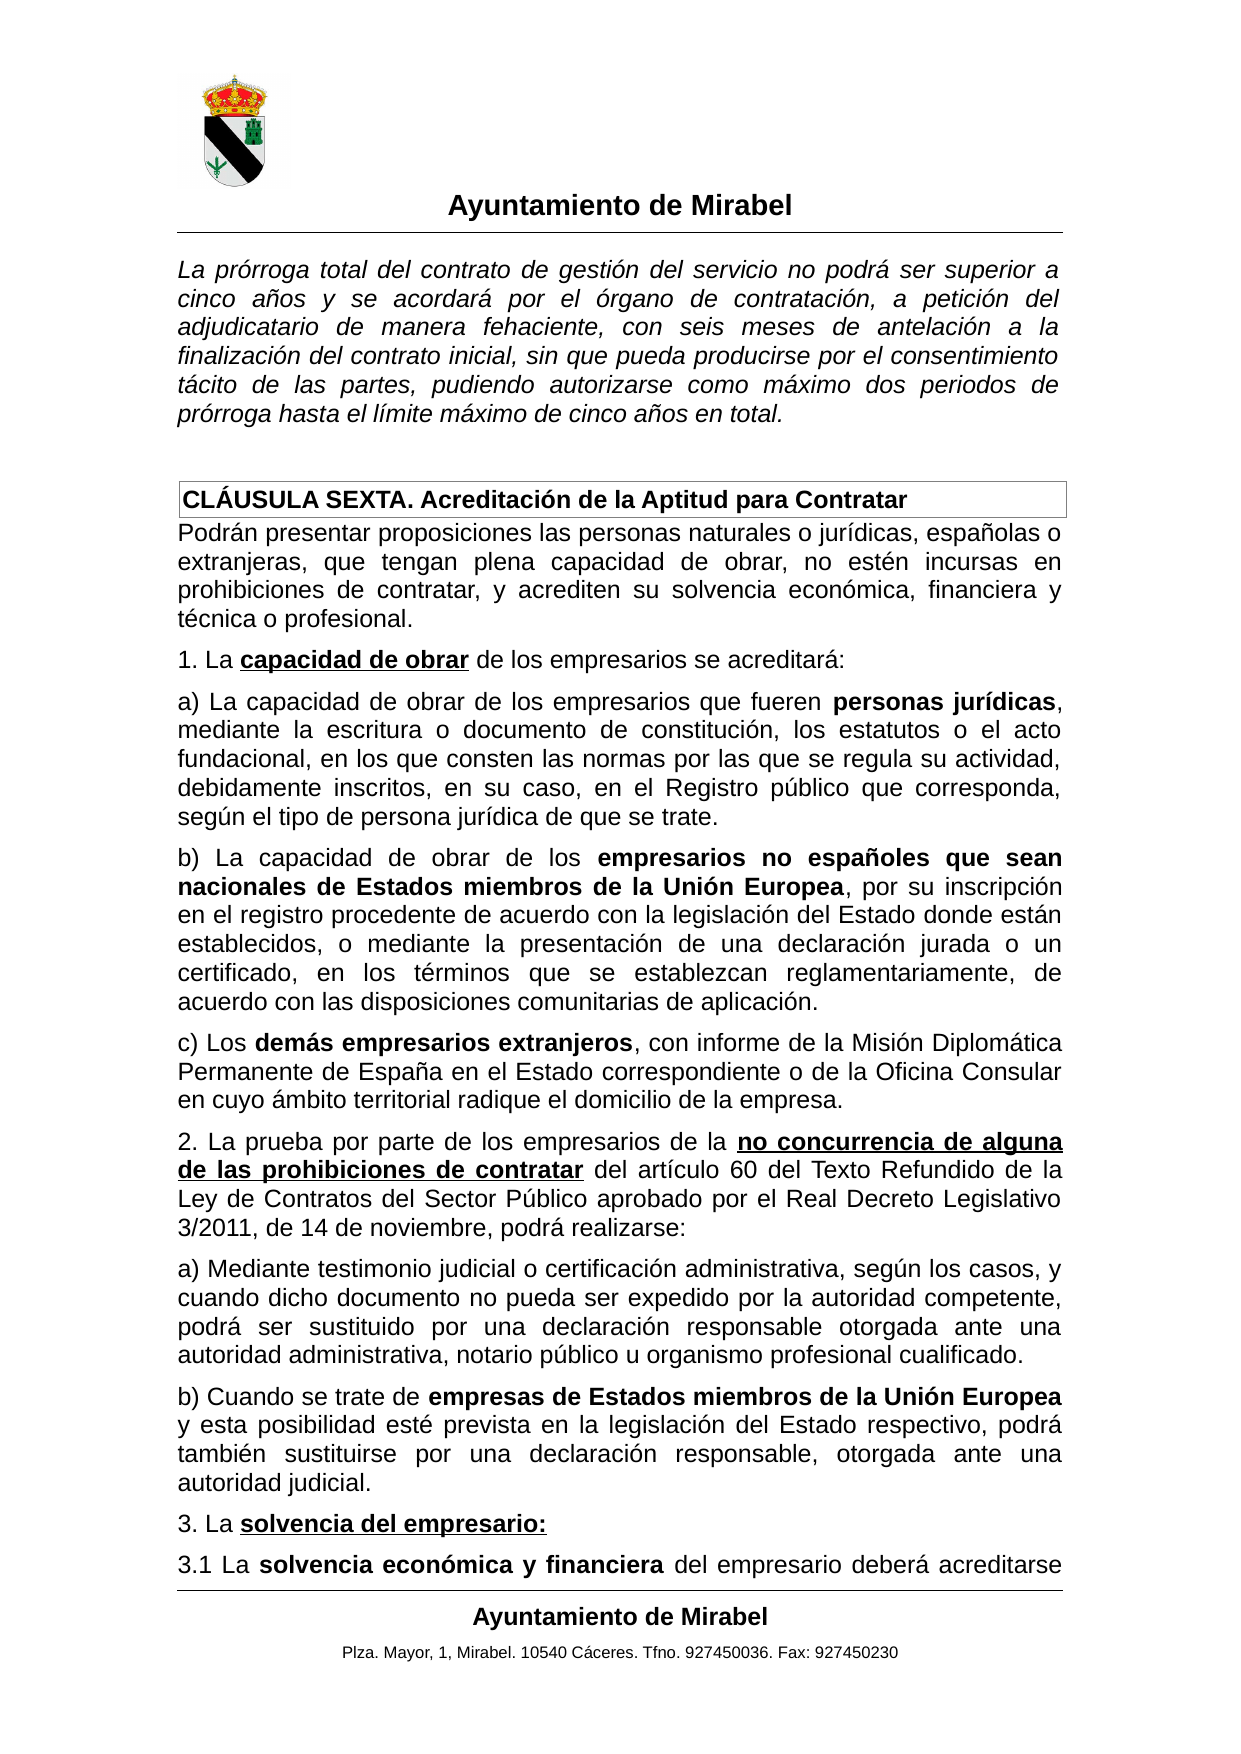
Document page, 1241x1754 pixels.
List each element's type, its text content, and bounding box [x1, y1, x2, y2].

text 3. La solvencia del empresario: [177, 1509, 1063, 1538]
text a) La capacidad de obrar de los empresarios que fueren personas jurídicas, mediante la escritura o documento de constitución, los estatutos o el acto fundacional, en los que consten las normas por las que se regula su actividad, debidamente inscritos, en su caso, en el Registro público que corresponda, según el tipo de persona jurídica de que se trate. [177, 687, 1063, 830]
text c) Los demás empresarios extranjeros, con informe de la Misión Diplomática Permanente de España en el Estado correspondiente o de la Oficina Consular en cuyo ámbito territorial radique el domicilio de la empresa. [177, 1028, 1063, 1114]
text 3.1 La solvencia económica y financiera del empresario deberá acreditarse [177, 1550, 1063, 1579]
text 2. La prueba por parte de los empresarios de la no concurrencia de alguna de las prohibiciones de contratar del artículo 60 del Texto Refundido de la Ley de Contratos del Sector Público aprobado por el Real Decreto Legislativo 3/2011, de 14 de noviembre, podrá realizarse: [177, 1127, 1063, 1242]
text Podrán presentar proposiciones las personas naturales o jurídicas, españolas o extranjeras, que tengan plena capacidad de obrar, no estén incursas en prohibiciones de contratar, y acrediten su solvencia económica, financiera y técnica o profesional. [177, 518, 1063, 633]
text a) Mediante testimonio judicial o certificación administrativa, según los casos, y cuando dicho documento no pueda ser expedido por la autoridad competente, podrá ser sustituido por una declaración responsable otorgada ante una autoridad administrativa, notario público u organismo profesional cualificado. [177, 1254, 1063, 1369]
text 1. La capacidad de obrar de los empresarios se acreditará: [177, 645, 1063, 674]
table_header CLÁUSULA SEXTA. Acreditación de la Aptitud para Contratar [180, 482, 1066, 517]
text b) Cuando se trate de empresas de Estados miembros de la Unión Europea y esta posibilidad esté prevista en la legislación del Estado respectivo, podrá también sustituirse por una declaración responsable, otorgada ante una autoridad judicial. [177, 1382, 1063, 1497]
text La prórroga total del contrato de gestión del servicio no podrá ser superior a cinco años y se acordará por el órgano de contratación, a petición del adjudicatario de manera fehaciente, con seis meses de antelación a la finalización del contrato inicial, sin que pueda producirse por el consentimiento tácito de las partes, pudiendo autorizarse como máximo dos periodos de prórroga hasta el límite máximo de cinco años en total. [177, 255, 1063, 427]
text b) La capacidad de obrar de los empresarios no españoles que sean nacionales de Estados miembros de la Unión Europea, por su inscripción en el registro procedente de acuerdo con la legislación del Estado donde están establecidos, o mediante la presentación de una declaración jurada o un certificado, en los términos que se establezcan reglamentariamente, de acuerdo con las disposiciones comunitarias de aplicación. [177, 843, 1063, 1015]
